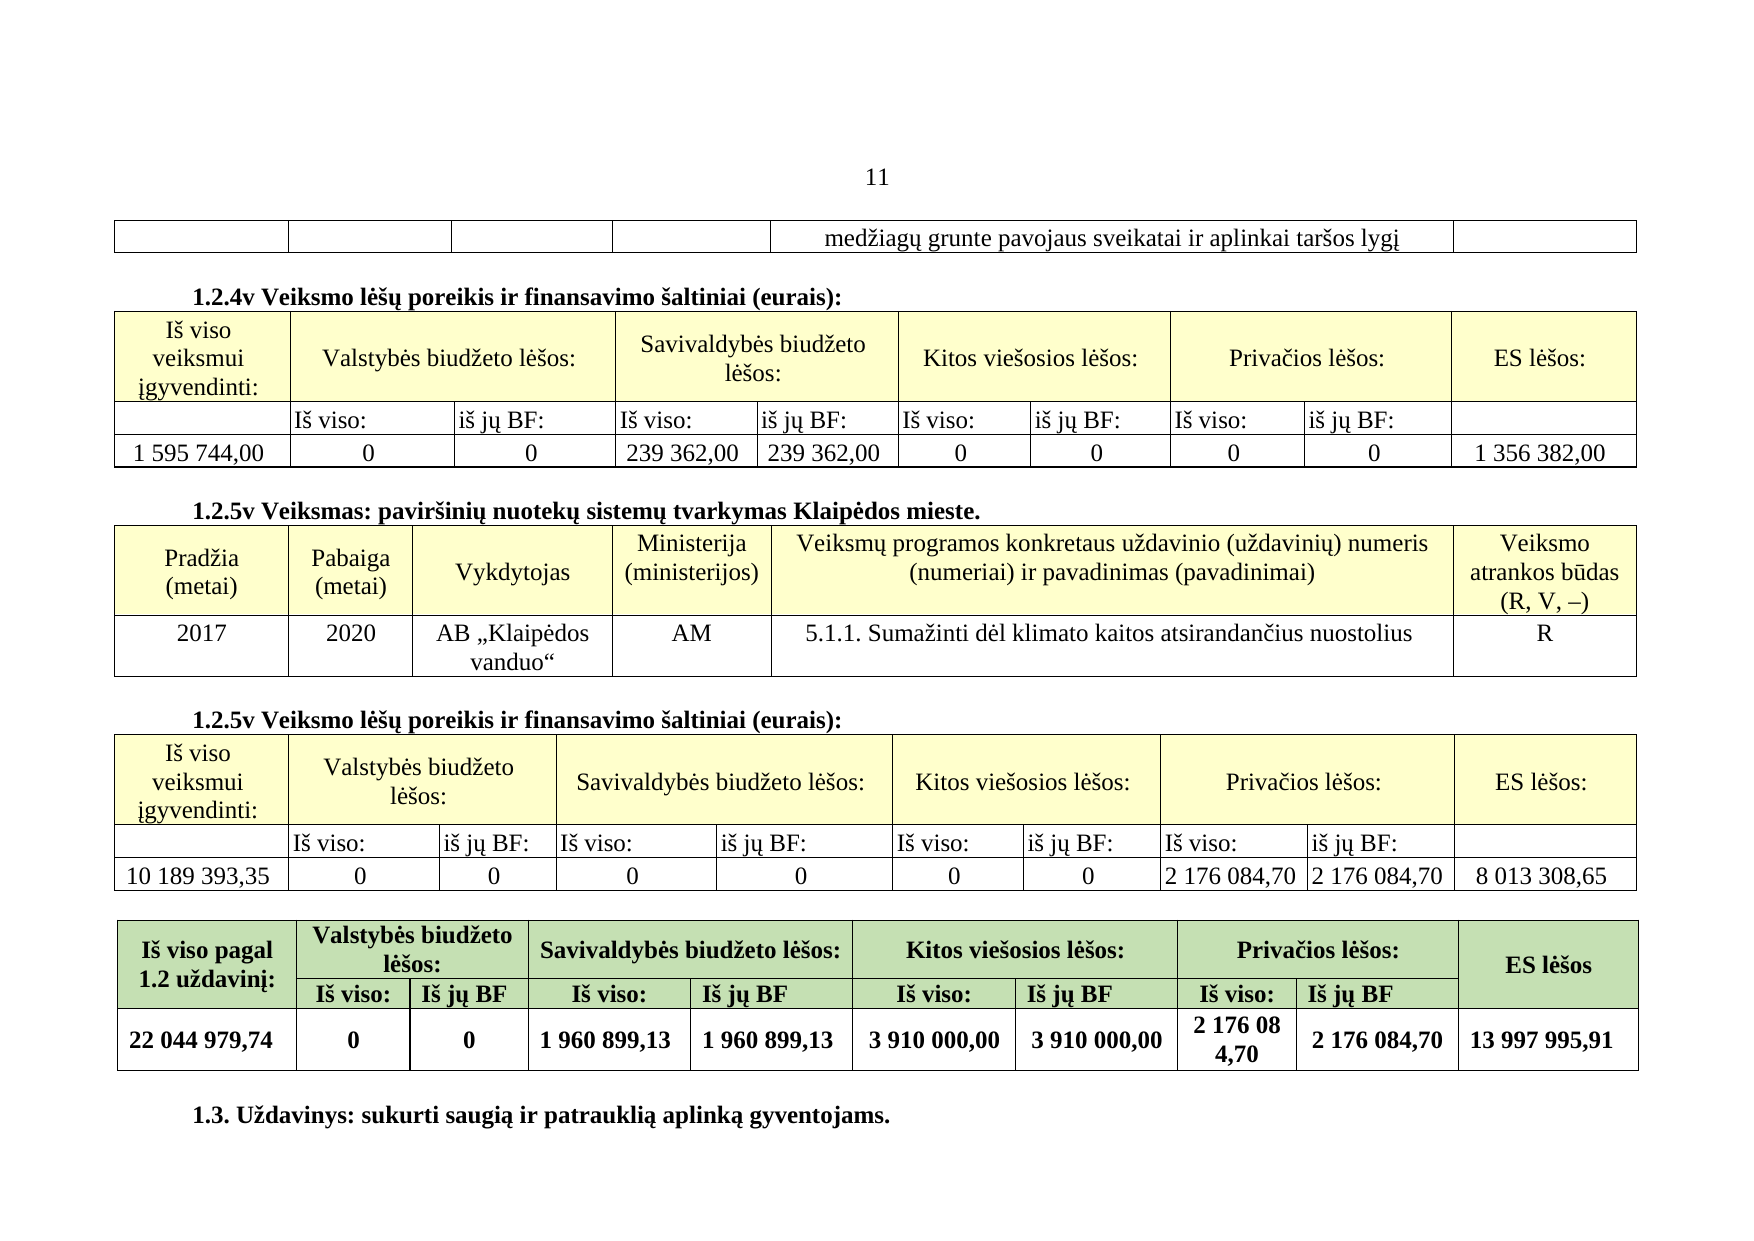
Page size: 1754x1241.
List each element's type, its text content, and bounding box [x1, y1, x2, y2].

table_cell iš jų BF: [717, 825, 892, 857]
table_header ES lėšos: [1452, 312, 1636, 401]
table_cell Iš viso: [291, 402, 454, 434]
table_cell [613, 221, 770, 252]
table_cell 22 044 979,74 [118, 1009, 296, 1070]
table_cell 0 [1305, 435, 1451, 466]
table_cell Iš viso: [893, 825, 1023, 857]
table_cell Iš viso: [899, 402, 1030, 434]
table_cell Iš viso: [853, 979, 1015, 1008]
text 1.2.5v Veiksmas: paviršinių nuotekų sistemų tvarkymas Klaipėdos mieste. [118, 496, 1636, 525]
table_header Veiksmų programos konkretaus uždavinio (uždavinių) numeris (numeriai) ir pavadinimas (pavadinimai) [772, 526, 1453, 614]
table_cell medžiagų grunte pavojaus sveikatai ir aplinkai taršos lygį [771, 221, 1453, 252]
table_cell 2 176 084,70 [1297, 1009, 1458, 1070]
table_cell 1 356 382,00 [1452, 435, 1636, 466]
table_cell Iš viso: [1161, 825, 1307, 857]
table_cell 0 [899, 435, 1030, 466]
table_cell 10 189 393,35 [115, 858, 288, 890]
table_cell 0 [1171, 435, 1304, 466]
table_header Kitos viešosios lėšos: [899, 312, 1170, 401]
table_cell 0 [455, 435, 615, 466]
table_cell 0 [291, 435, 454, 466]
table_cell 0 [440, 858, 556, 890]
table_cell 239 362,00 [616, 435, 757, 466]
text 1.2.5v Veiksmo lėšų poreikis ir finansavimo šaltiniai (eurais): [118, 705, 1636, 734]
table_cell Iš viso: [557, 825, 716, 857]
table_cell Iš viso: [1171, 402, 1304, 434]
table_cell 2 176 084,70 [1161, 858, 1307, 890]
table_header Valstybės biudžeto lėšos: [291, 312, 615, 401]
table_cell 0 [1031, 435, 1170, 466]
table_cell [115, 221, 288, 252]
table_cell 2 176 084,70 [1308, 858, 1454, 890]
table_cell iš jų BF: [455, 402, 615, 434]
table_header Privačios lėšos: [1178, 921, 1458, 978]
table_cell 0 [411, 1009, 528, 1070]
table_cell iš jų BF: [1305, 402, 1451, 434]
table_cell [1452, 402, 1636, 434]
table_header Kitos viešosios lėšos: [893, 735, 1160, 824]
table_cell Iš viso: [1178, 979, 1296, 1008]
table_cell 1 595 744,00 [115, 435, 290, 466]
table_cell Iš jų BF [691, 979, 852, 1008]
table_cell Iš jų BF [1297, 979, 1458, 1008]
table_header ES lėšos [1459, 921, 1638, 1008]
table_header Savivaldybės biudžeto lėšos: [529, 921, 852, 978]
table_cell 0 [297, 1009, 409, 1070]
table_header Iš viso veiksmui įgyvendinti: [115, 312, 290, 401]
table_cell 2020 [289, 616, 412, 676]
table_cell [452, 221, 612, 252]
table_cell [115, 402, 290, 434]
table_header Valstybės biudžeto lėšos: [289, 735, 556, 824]
table_header Privačios lėšos: [1161, 735, 1454, 824]
table_cell 13 997 995,91 [1459, 1009, 1638, 1070]
table_header Ministerija (ministerijos) [613, 526, 771, 614]
table_cell AB „Klaipėdos vanduo“ [413, 616, 612, 676]
table_cell 5.1.1. Sumažinti dėl klimato kaitos atsirandančius nuostolius [772, 616, 1453, 676]
table_cell iš jų BF: [1024, 825, 1160, 857]
table_cell Iš viso: [297, 979, 409, 1008]
table_header Savivaldybės biudžeto lėšos: [616, 312, 898, 401]
table_cell [1454, 221, 1636, 252]
table_cell [1455, 825, 1636, 857]
table_cell Iš jų BF [411, 979, 528, 1008]
table_header Veiksmo atrankos būdas (R, V, –) [1454, 526, 1636, 614]
table_cell 0 [289, 858, 439, 890]
table_header ES lėšos: [1455, 735, 1636, 824]
table_header Pradžia (metai) [115, 526, 288, 614]
table_header Valstybės biudžeto lėšos: [297, 921, 528, 978]
text 1.2.4v Veiksmo lėšų poreikis ir finansavimo šaltiniai (eurais): [118, 282, 1636, 311]
table_cell 0 [557, 858, 716, 890]
table_cell Iš jų BF [1016, 979, 1177, 1008]
table_cell 0 [717, 858, 892, 890]
table_header Pabaiga (metai) [289, 526, 412, 614]
table_cell 2 176 084,70 [1178, 1009, 1296, 1070]
table_cell Iš viso: [289, 825, 439, 857]
table_header Kitos viešosios lėšos: [853, 921, 1177, 978]
table_cell Iš viso: [616, 402, 757, 434]
table_header Privačios lėšos: [1171, 312, 1451, 401]
table_cell 0 [1024, 858, 1160, 890]
table_cell 239 362,00 [758, 435, 898, 466]
table_cell R [1454, 616, 1636, 676]
table_header Savivaldybės biudžeto lėšos: [557, 735, 892, 824]
table_cell Iš viso: [529, 979, 690, 1008]
table_header Iš viso veiksmui įgyvendinti: [115, 735, 288, 824]
table_header Vykdytojas [413, 526, 612, 614]
table_cell iš jų BF: [1308, 825, 1454, 857]
table_cell iš jų BF: [1031, 402, 1170, 434]
table_cell 3 910 000,00 [1016, 1009, 1177, 1070]
table_cell iš jų BF: [440, 825, 556, 857]
text 1.3. Uždavinys: sukurti saugią ir patrauklią aplinką gyventojams. [118, 1100, 1636, 1128]
table_cell iš jų BF: [758, 402, 898, 434]
table_cell 8 013 308,65 [1455, 858, 1636, 890]
table_cell 1 960 899,13 [529, 1009, 690, 1070]
table_cell [289, 221, 451, 252]
table_cell AM [613, 616, 771, 676]
table_cell 2017 [115, 616, 288, 676]
table_cell 0 [893, 858, 1023, 890]
table_cell 1 960 899,13 [691, 1009, 852, 1070]
table_cell [115, 825, 288, 857]
table_cell 3 910 000,00 [853, 1009, 1015, 1070]
table_header Iš viso pagal 1.2 uždavinį: [118, 921, 296, 1008]
